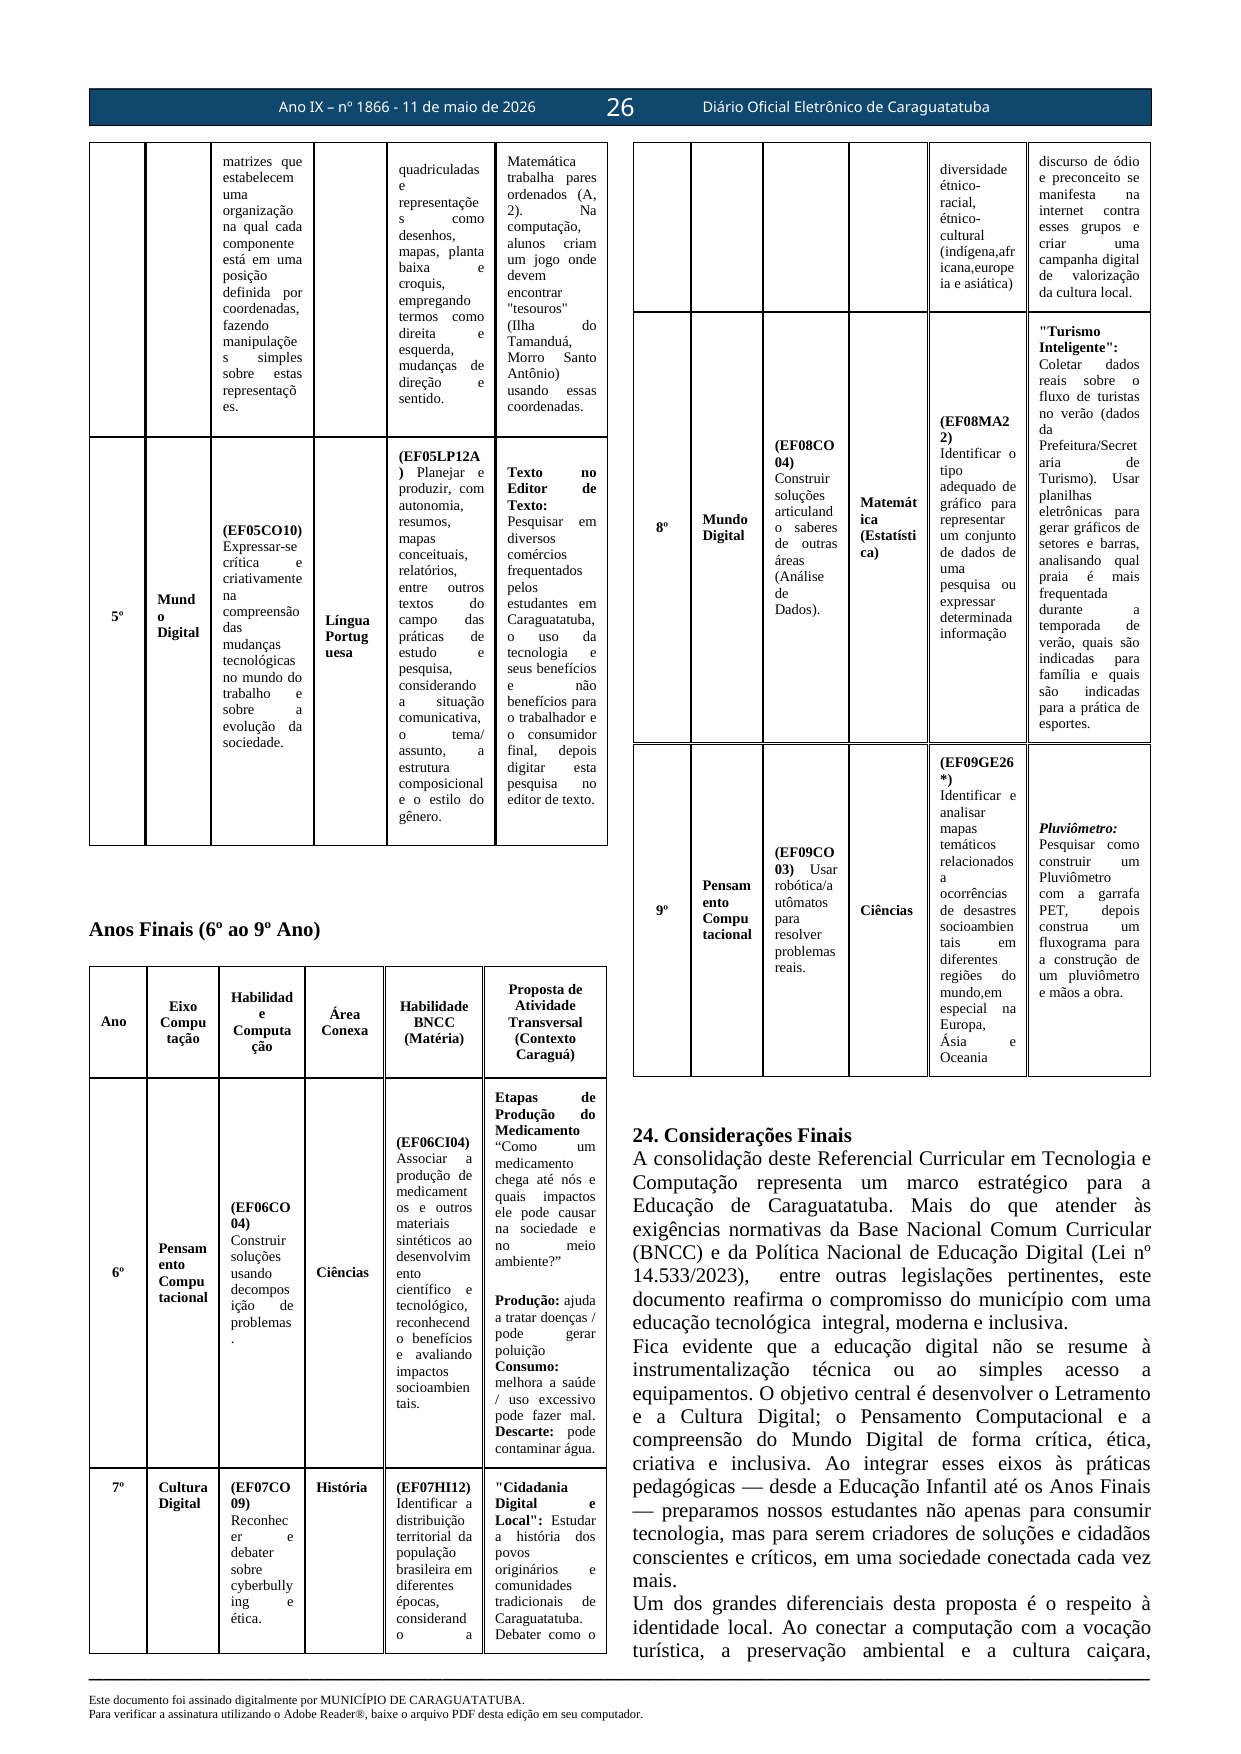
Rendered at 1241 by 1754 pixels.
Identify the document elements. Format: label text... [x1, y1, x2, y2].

table_cell discurso de ódio e preconceito se manifesta na internet contra esses grupos e criar uma campanha digital de valorização da cultura local. [1029, 143, 1150, 311]
table_cell [692, 143, 762, 311]
table_cell [764, 143, 848, 311]
table_cell "Turismo Inteligente": Coletar dados reais sobre o fluxo de turistas no verão (dados da Prefeitura/Secretaria de Turismo). Usar planilhas eletrônicas para gerar gráficos de setores e barras, analisando qual praia é mais frequentada durante a temporada de verão, quais são indicadas para família e quais são indicadas para a prática de esportes. [1029, 313, 1150, 742]
table_cell [634, 143, 690, 311]
table_cell [147, 143, 210, 436]
table_cell matrizes que estabelecem uma organização na qual cada componente está em uma posição definida por coordenadas, fazendo manipulações simples sobre estas representações. [212, 143, 313, 436]
table_cell Pensamento Computacional [148, 1079, 218, 1467]
table_cell Ciências [306, 1079, 383, 1467]
table_cell (EF07CO09) Reconhecer e debater sobre cyberbullying e ética. [220, 1469, 304, 1653]
table_cell (EF05LP12A) Planejar e produzir, com autonomia, resumos, mapas conceituais, relatórios, entre outros textos do campo das práticas de estudo e pesquisa, considerando a situação comunicativa, o tema/ assunto, a estrutura composicional e o estilo do gênero. [388, 438, 494, 845]
table_header Habilidade Computação [220, 967, 304, 1077]
table_cell (EF05CO10) Expressar-se crítica e criativamente na compreensão das mudanças tecnológicas no mundo do trabalho e sobre a evolução da sociedade. [212, 438, 313, 845]
table_cell 6º [90, 1079, 146, 1467]
table_cell Língua Portuguesa [315, 438, 386, 845]
table_cell [850, 143, 927, 311]
table_cell Cultura Digital [148, 1469, 218, 1653]
table_cell quadriculadas e representações como desenhos, mapas, planta baixa e croquis, empregando termos como direita e esquerda, mudanças de direção e sentido. [388, 143, 494, 436]
text 24. Considerações Finais [632, 1124, 1152, 1147]
table_header Habilidade BNCC (Matéria) [386, 967, 482, 1077]
text A consolidação deste Referencial Curricular em Tecnologia e Computação representa um marco estratégico para a Educação de Caraguatatuba. Mais do que atender às exigências normativas da Base Nacional Comum Curricular (BNCC) e da Política Nacional de Educação Digital (Lei nº 14.533/2023), entre outras legislações pertinentes, este documento reafirma o compromisso do município com uma educação tecnológica integral, moderna e inclusiva. [632, 1147, 1152, 1334]
table_cell (EF06CO04) Construir soluções usando decomposição de problemas. [220, 1079, 304, 1467]
table_cell 7º [90, 1469, 146, 1653]
text Um dos grandes diferenciais desta proposta é o respeito à identidade local. Ao conectar a computação com a vocação turística, a preservação ambiental e a cultura caiçara, [632, 1592, 1152, 1662]
table_cell (EF07HI12) Identificar a distribuição territorial da população brasileira em diferentes épocas, considerando a [386, 1469, 482, 1653]
table_cell 8º [634, 313, 690, 742]
table_cell Mundo Digital [692, 313, 762, 742]
table_cell História [306, 1469, 383, 1653]
table_cell [90, 143, 144, 436]
table_cell (EF06CI04) Associar a produção de medicamentos e outros materiais sintéticos ao desenvolvimento científico e tecnológico, reconhecendo benefícios e avaliando impactos socioambientais. [386, 1079, 482, 1467]
table_cell Etapas de Produção do Medicamento “Como um medicamento chega até nós e quais impactos ele pode causar na sociedade e no meio ambiente?” Produção: ajuda a tratar doenças / pode gerar poluição Consumo: melhora a saúde / uso excessivo pode fazer mal. Descarte: pode contaminar água. [485, 1079, 606, 1467]
text Anos Finais (6º ao 9º Ano) [88, 918, 608, 941]
table_cell (EF08CO04) Construir soluções articulando saberes de outras áreas (Análise de Dados). [764, 313, 848, 742]
table_cell Matemática trabalha pares ordenados (A, 2). Na computação, alunos criam um jogo onde devem encontrar "tesouros" (Ilha do Tamanduá, Morro Santo Antônio) usando essas coordenadas. [497, 143, 607, 436]
table_cell Mundo Digital [147, 438, 210, 845]
text Fica evidente que a educação digital não se resume à instrumentalização técnica ou ao simples acesso a equipamentos. O objetivo central é desenvolver o Letramento e a Cultura Digital; o Pensamento Computacional e a compreensão do Mundo Digital de forma crítica, ética, criativa e inclusiva. Ao integrar esses eixos às práticas pedagógicas — desde a Educação Infantil até os Anos Finais — preparamos nossos estudantes não apenas para consumir tecnologia, mas para serem criadores de soluções e cidadãos conscientes e críticos, em uma sociedade conectada cada vez mais. [632, 1334, 1152, 1592]
table_header Eixo Computação [148, 967, 218, 1077]
table_header Proposta de Atividade Transversal (Contexto Caraguá) [485, 967, 606, 1077]
table_cell (EF08MA22) Identificar o tipo adequado de gráfico para representar um conjunto de dados de uma pesquisa ou expressar determinada informação [930, 313, 1026, 742]
table_cell 5º [90, 438, 144, 845]
table_cell Pensamento Computacional [692, 745, 762, 1076]
table_cell (EF09GE26*) Identificar e analisar mapas temáticos relacionados a ocorrências de desastres socioambientais em diferentes regiões do mundo,em especial na Europa, Ásia e Oceania [930, 745, 1026, 1076]
table_cell (EF09CO03) Usar robótica/autômatos para resolver problemas reais. [764, 745, 848, 1076]
table_cell "Cidadania Digital e Local": Estudar a história dos povos originários e comunidades tradicionais de Caraguatatuba. Debater como o [485, 1469, 606, 1653]
table_header Área Conexa [306, 967, 383, 1077]
table_cell Matemática (Estatística) [850, 313, 927, 742]
table_cell diversidade étnico-racial, étnico-cultural (indígena,africana,europeia e asiática) [930, 143, 1026, 311]
table_cell Pluviômetro: Pesquisar como construir um Pluviômetro com a garrafa PET, depois construa um fluxograma para a construção de um pluviômetro e mãos a obra. [1029, 745, 1150, 1076]
table_cell 9º [634, 745, 690, 1076]
table_cell Texto no Editor de Texto: Pesquisar em diversos comércios frequentados pelos estudantes em Caraguatatuba, o uso da tecnologia e seus benefícios e não benefícios para o trabalhador e o consumidor final, depois digitar esta pesquisa no editor de texto. [497, 438, 607, 845]
table_cell [315, 143, 386, 436]
table_cell Ciências [850, 745, 927, 1076]
table_header Ano [90, 967, 146, 1077]
